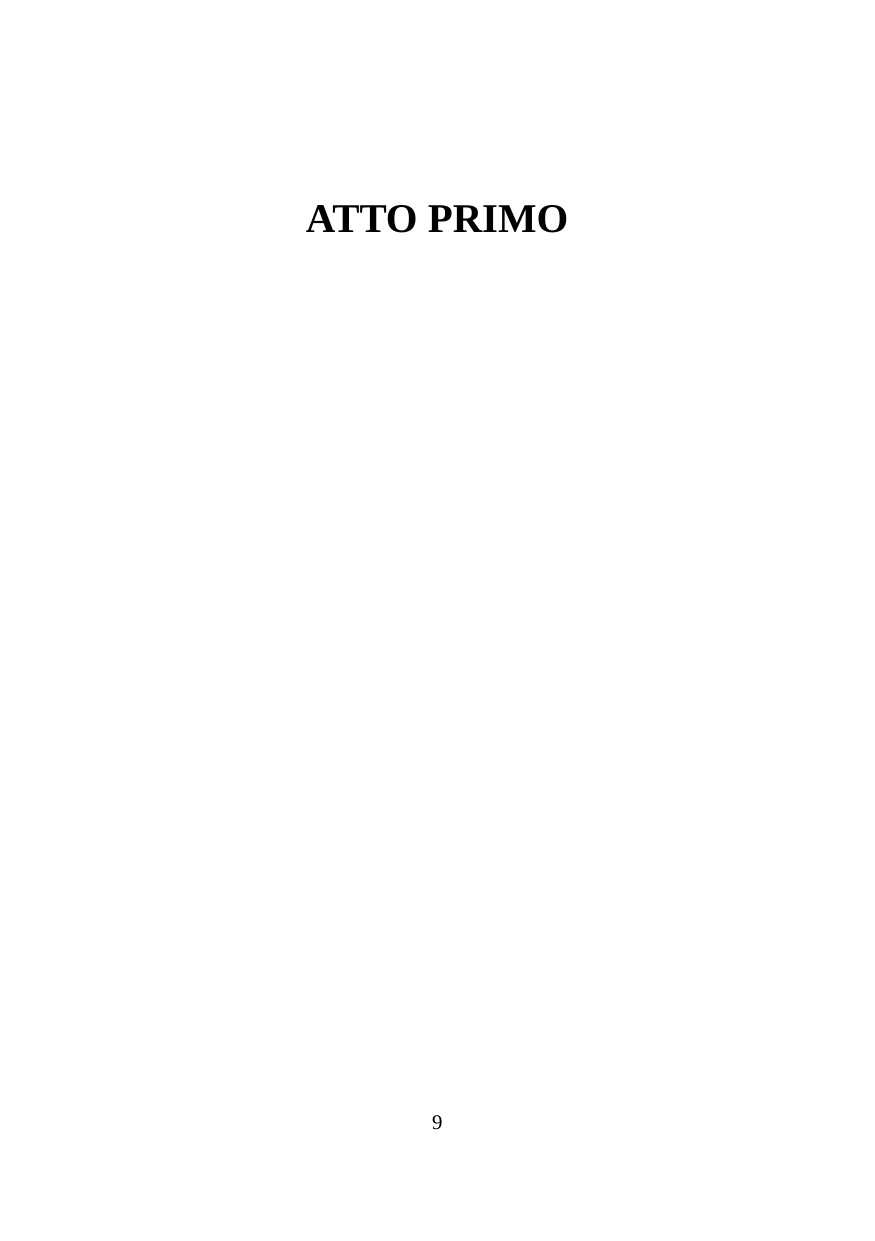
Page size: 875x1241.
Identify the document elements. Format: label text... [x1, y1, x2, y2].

subtitle ATTO PRIMO [106, 195, 768, 242]
